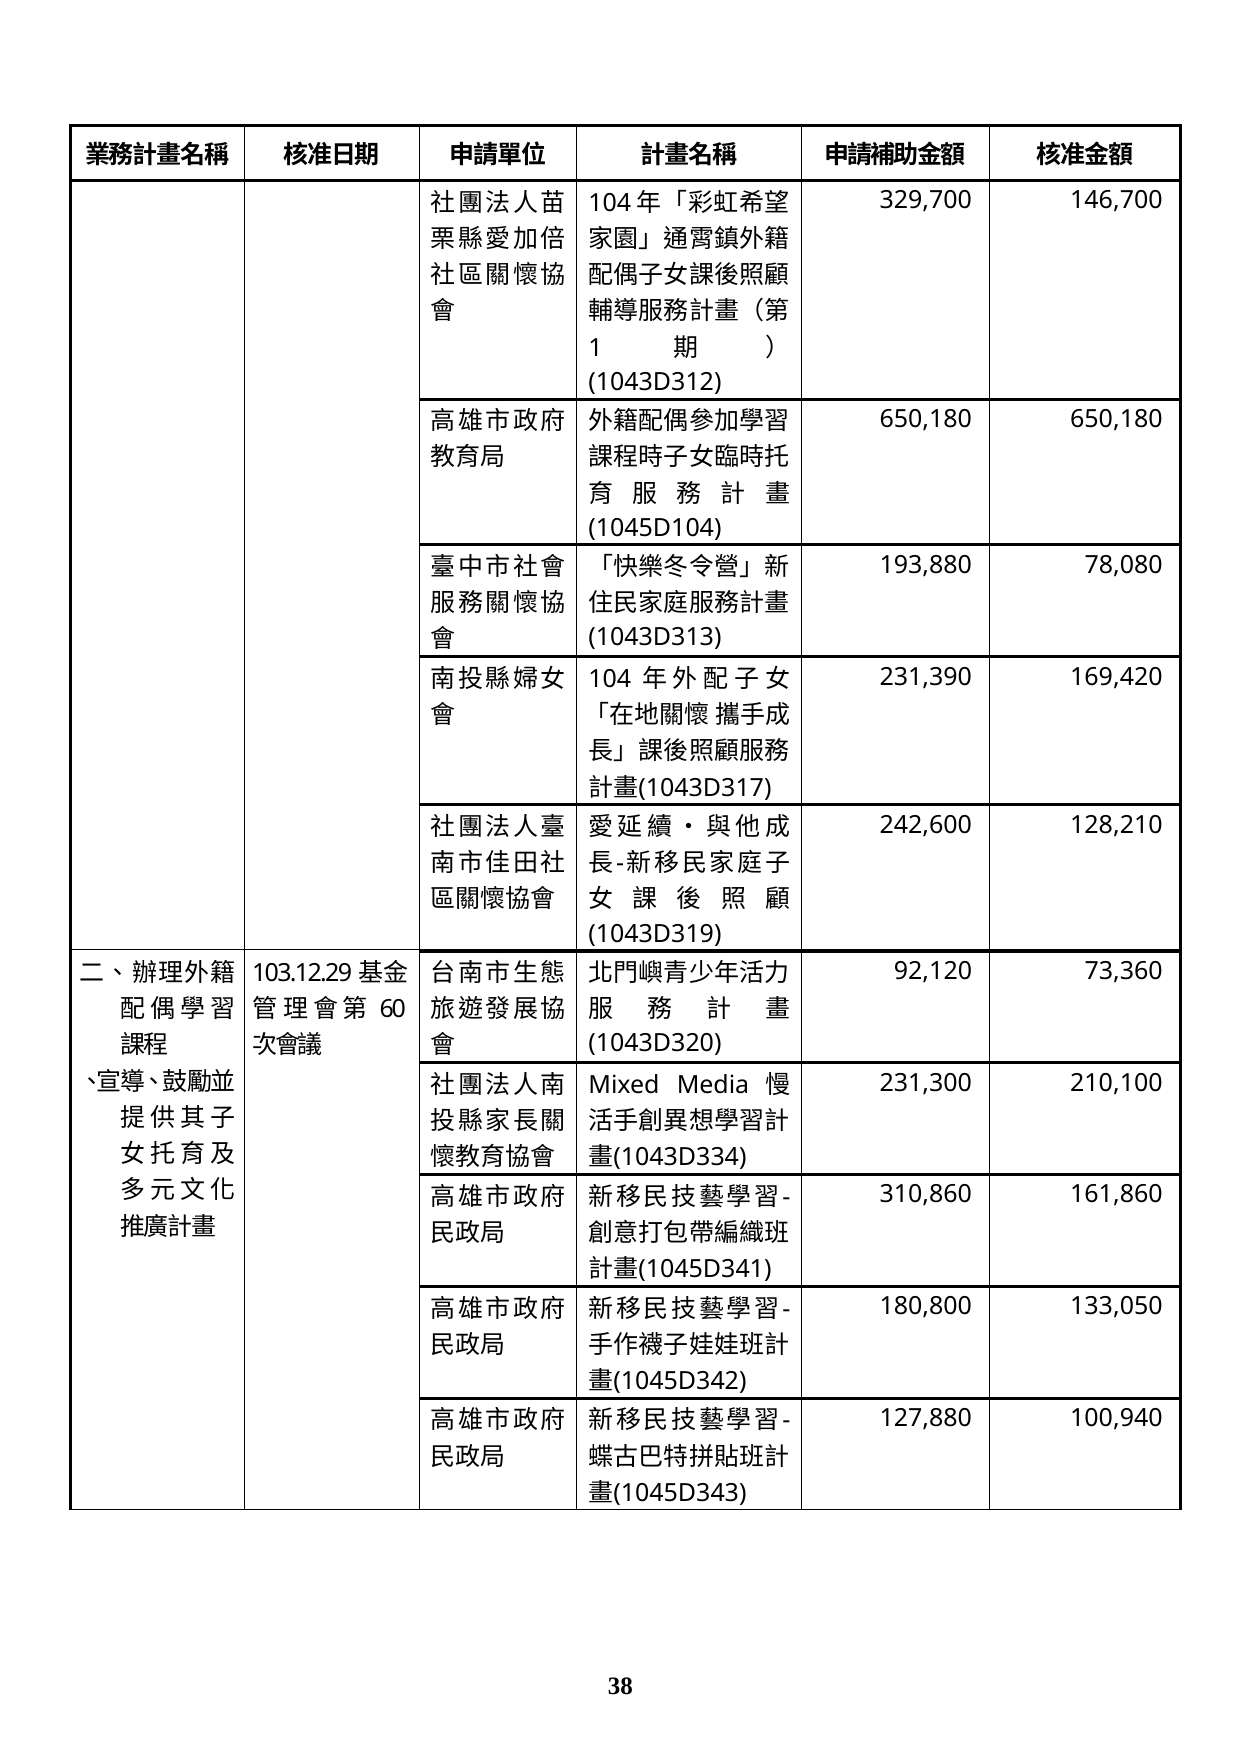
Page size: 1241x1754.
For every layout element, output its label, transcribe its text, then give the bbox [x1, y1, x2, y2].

table_cell 310,860 [802, 1176, 989, 1285]
table_cell 73,360 [990, 953, 1179, 1061]
table_cell 103.12.29基金管理會第60次會議 [245, 950, 419, 1509]
table_cell 南投縣婦女會 [420, 658, 576, 803]
table_cell 高雄市政府教育局 [420, 401, 576, 543]
table_header 業務計畫名稱 [72, 127, 244, 179]
table_cell 104年「彩虹希望家園」通霄鎮外籍配偶子女課後照顧輔導服務計畫（第1期）(1043D312) [577, 182, 801, 397]
table_cell 社團法人臺南市佳田社區關懷協會 [420, 806, 576, 949]
table_cell 127,880 [802, 1400, 989, 1509]
table_cell 外籍配偶參加學習課程時子女臨時托育服務計畫(1045D104) [577, 401, 801, 543]
table_cell 高雄市政府民政局 [420, 1288, 576, 1397]
table_cell 臺中市社會服務關懷協會 [420, 546, 576, 655]
table_cell 180,800 [802, 1288, 989, 1397]
table_cell 210,100 [990, 1064, 1179, 1173]
table_cell 高雄市政府民政局 [420, 1400, 576, 1509]
table_cell 台南市生態旅遊發展協會 [420, 953, 576, 1061]
table_cell 92,120 [802, 953, 989, 1061]
table_cell 二、辦理外籍配偶學習課程 、宣導、鼓勵並提供其子女托育及多元文化推廣計畫 [72, 950, 244, 1509]
table_cell 新移民技藝學習-創意打包帶編織班計畫(1045D341) [577, 1176, 801, 1285]
table_header 申請補助金額 [802, 127, 989, 179]
table_cell 新移民技藝學習-手作襪子娃娃班計畫(1045D342) [577, 1288, 801, 1397]
table_cell 133,050 [990, 1288, 1179, 1397]
table_cell 193,880 [802, 546, 989, 655]
table_cell Mixed Media慢活手創異想學習計畫(1043D334) [577, 1064, 801, 1173]
table_cell 329,700 [802, 182, 989, 397]
table_header 核准日期 [245, 127, 419, 179]
table_cell 161,860 [990, 1176, 1179, 1285]
table_cell 社團法人苗栗縣愛加倍社區關懷協會 [420, 182, 576, 397]
table_header 申請單位 [420, 127, 576, 179]
table_cell 650,180 [802, 401, 989, 543]
table_cell 231,300 [802, 1064, 989, 1173]
table_cell 650,180 [990, 401, 1179, 543]
table_cell [245, 182, 419, 949]
table_cell 北門嶼青少年活力服務計畫(1043D320) [577, 953, 801, 1061]
table_header 計畫名稱 [577, 127, 801, 179]
table_cell [72, 182, 244, 949]
table_header 核准金額 [990, 127, 1179, 179]
table_cell 新移民技藝學習-蝶古巴特拼貼班計畫(1045D343) [577, 1400, 801, 1509]
table_cell 104年外配子女「在地關懷 攜手成長」課後照顧服務計畫(1043D317) [577, 658, 801, 803]
table_cell 高雄市政府民政局 [420, 1176, 576, 1285]
table_cell 78,080 [990, 546, 1179, 655]
table_cell 社團法人南投縣家長關懷教育協會 [420, 1064, 576, 1173]
table_cell 愛延續•與他成長-新移民家庭子女課後照顧(1043D319) [577, 806, 801, 949]
table_cell 146,700 [990, 182, 1179, 397]
table_cell 100,940 [990, 1400, 1179, 1509]
table_cell 242,600 [802, 806, 989, 949]
table_cell 169,420 [990, 658, 1179, 803]
table_cell 「快樂冬令營」新住民家庭服務計畫(1043D313) [577, 546, 801, 655]
table_cell 128,210 [990, 806, 1179, 949]
table_cell 231,390 [802, 658, 989, 803]
